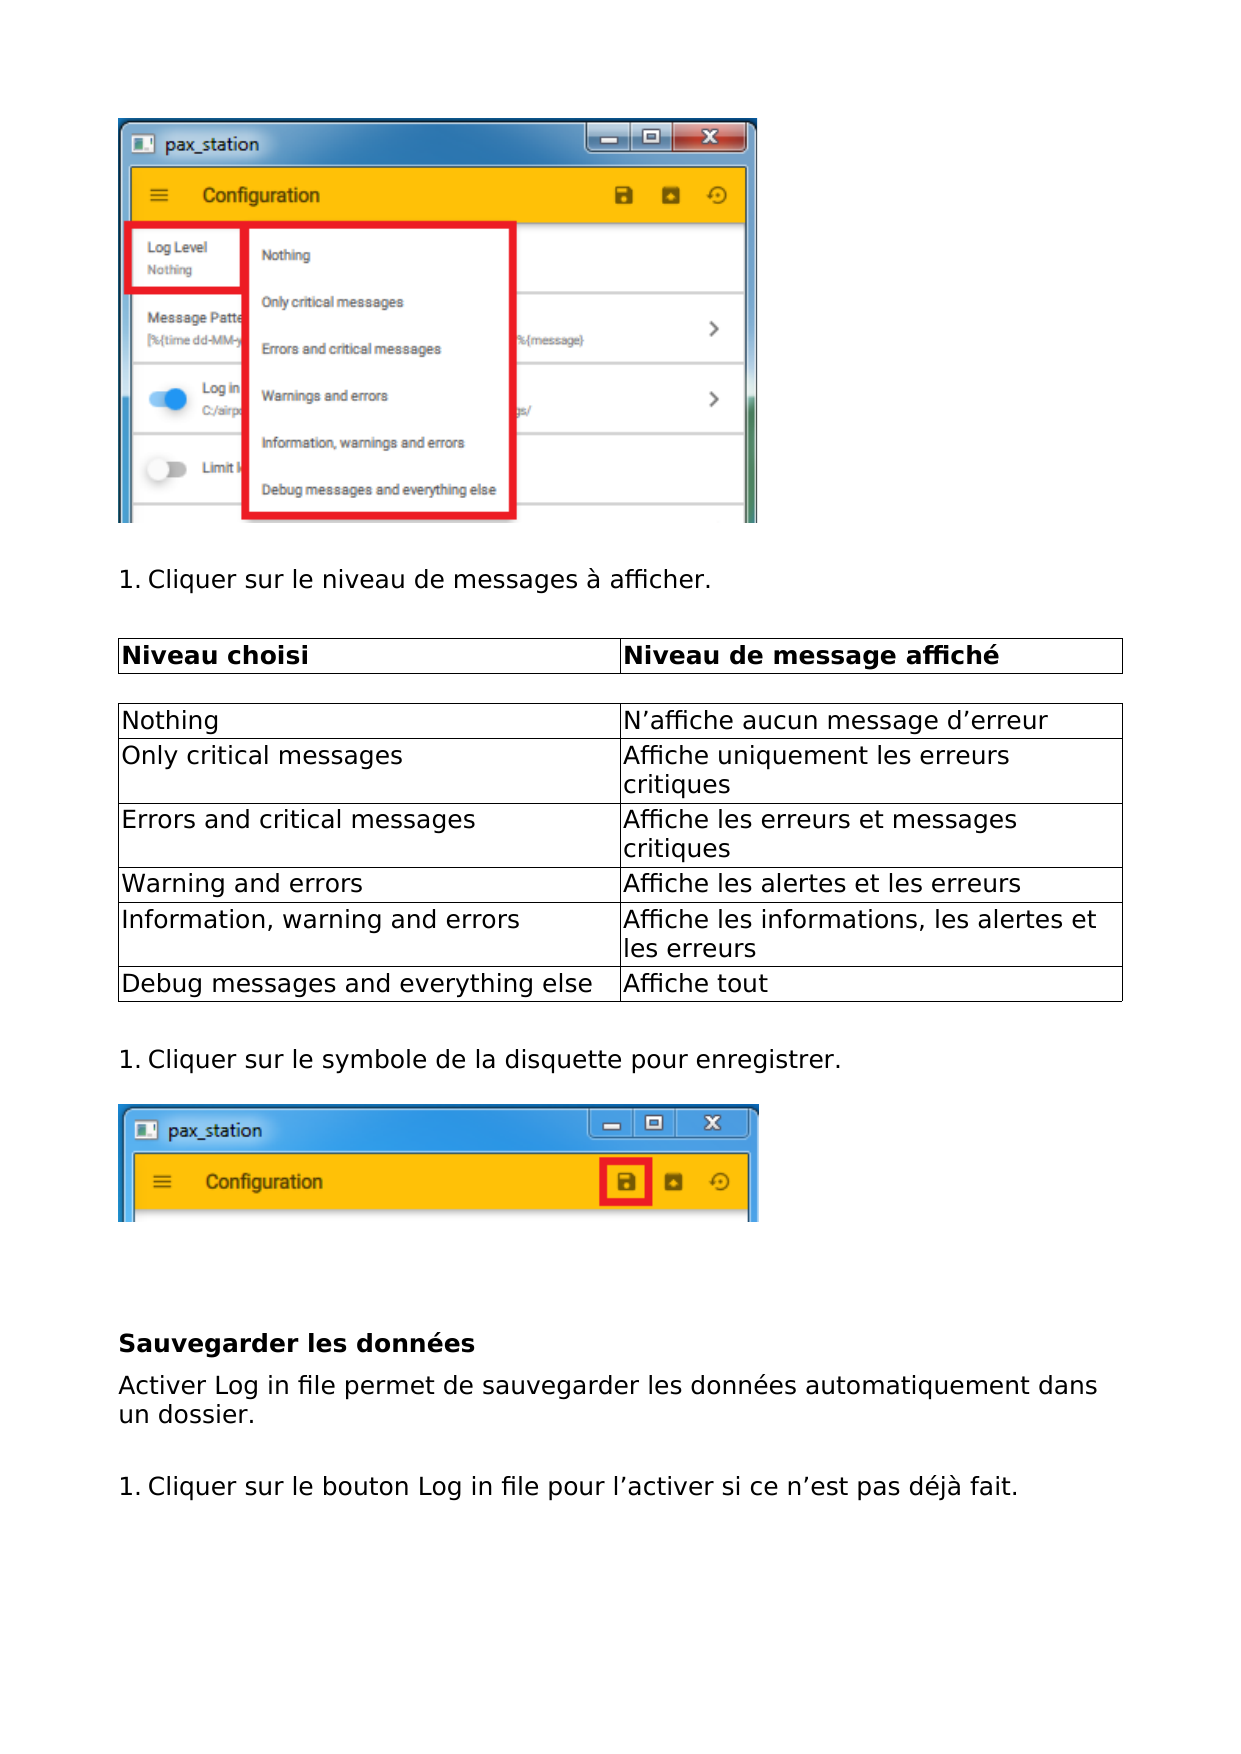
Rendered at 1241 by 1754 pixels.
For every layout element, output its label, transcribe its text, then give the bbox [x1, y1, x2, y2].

table_cell Information, warning and errors [119, 903, 620, 966]
subtitle Sauvegarder les données [118, 1330, 1122, 1359]
list Cliquer sur le bouton Log in file pour l’activer si ce n’est pas déjà fait. [118, 1472, 1122, 1501]
picture [118, 1104, 759, 1222]
table_header N’affiche aucun message d’erreur [621, 704, 1122, 738]
table_cell Affiche les erreurs et messages critiques [621, 804, 1122, 867]
table_cell Affiche tout [621, 967, 1122, 1001]
list Cliquer sur le niveau de messages à afficher. [118, 565, 1122, 594]
table_cell Only critical messages [119, 739, 620, 802]
table_cell Affiche les alertes et les erreurs [621, 868, 1122, 902]
table_header Niveau de message affiché [621, 639, 1122, 673]
table_cell Affiche les informations, les alertes et les erreurs [621, 903, 1122, 966]
picture [118, 118, 758, 523]
text Activer Log in file permet de sauvegarder les données automatiquement dans un dossier. [118, 1371, 1122, 1430]
table_header Nothing [119, 704, 620, 738]
table_cell Debug messages and everything else [119, 967, 620, 1001]
table_header Niveau choisi [119, 639, 620, 673]
table_cell Affiche uniquement les erreurs critiques [621, 739, 1122, 802]
list Cliquer sur le symbole de la disquette pour enregistrer. [118, 1046, 1122, 1075]
table_cell Warning and errors [119, 868, 620, 902]
table_cell Errors and critical messages [119, 804, 620, 867]
